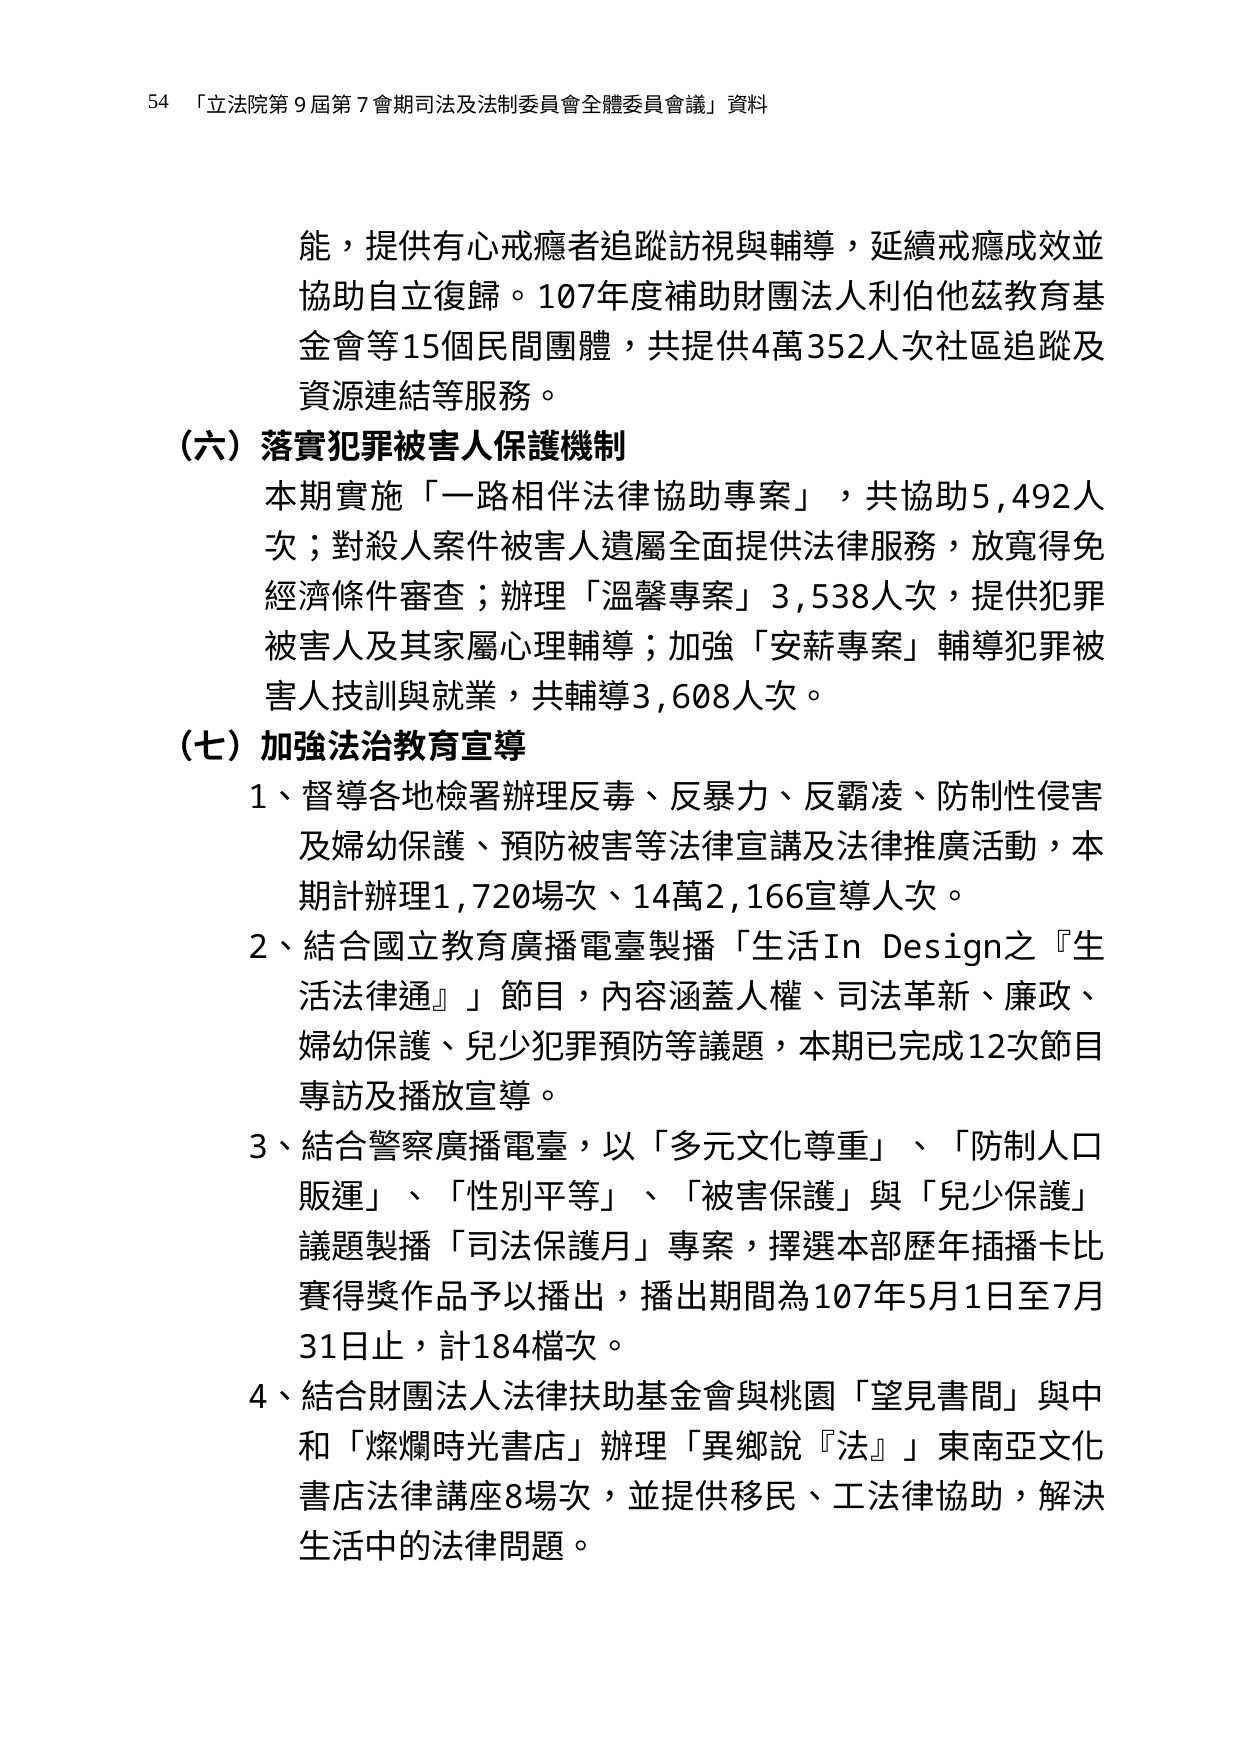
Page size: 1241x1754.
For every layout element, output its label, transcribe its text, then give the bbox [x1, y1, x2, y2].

text （七）加強法治教育宣導 [160, 719, 1106, 769]
text 3、結合警察廣播電臺，以「多元文化尊重」、「防制人口販運」、「性別平等」、「被害保護」與「兒少保護」議題製播「司法保護月」專案，擇選本部歷年插播卡比賽得獎作品予以播出，播出期間為107年5月1日至7月31日止，計184檔次。 [248, 1119, 1106, 1369]
text 4、結合財團法人法律扶助基金會與桃園「望見書間」與中和「燦爛時光書店」辦理「異鄉說『法』」東南亞文化書店法律講座8場次，並提供移民、工法律協助，解決生活中的法律問題。 [248, 1369, 1106, 1569]
text 2、結合國立教育廣播電臺製播「生活In Design之『生活法律通』」節目，內容涵蓋人權、司法革新、廉政、婦幼保護、兒少犯罪預防等議題，本期已完成12次節目專訪及播放宣導。 [248, 919, 1106, 1119]
text （六）落實犯罪被害人保護機制 [160, 419, 1106, 469]
text 能，提供有心戒癮者追蹤訪視與輔導，延續戒癮成效並協助自立復歸。107年度補助財團法人利伯他茲教育基金會等15個民間團體，共提供4萬352人次社區追蹤及資源連結等服務。 [248, 219, 1106, 419]
text 本期實施「一路相伴法律協助專案」，共協助5,492人次；對殺人案件被害人遺屬全面提供法律服務，放寬得免經濟條件審查；辦理「溫馨專案」3,538人次，提供犯罪被害人及其家屬心理輔導；加強「安薪專案」輔導犯罪被害人技訓與就業，共輔導3,608人次。 [264, 469, 1106, 719]
text 1、督導各地檢署辦理反毒、反暴力、反霸凌、防制性侵害及婦幼保護、預防被害等法律宣講及法律推廣活動，本期計辦理1,720場次、14萬2,166宣導人次。 [248, 769, 1106, 919]
